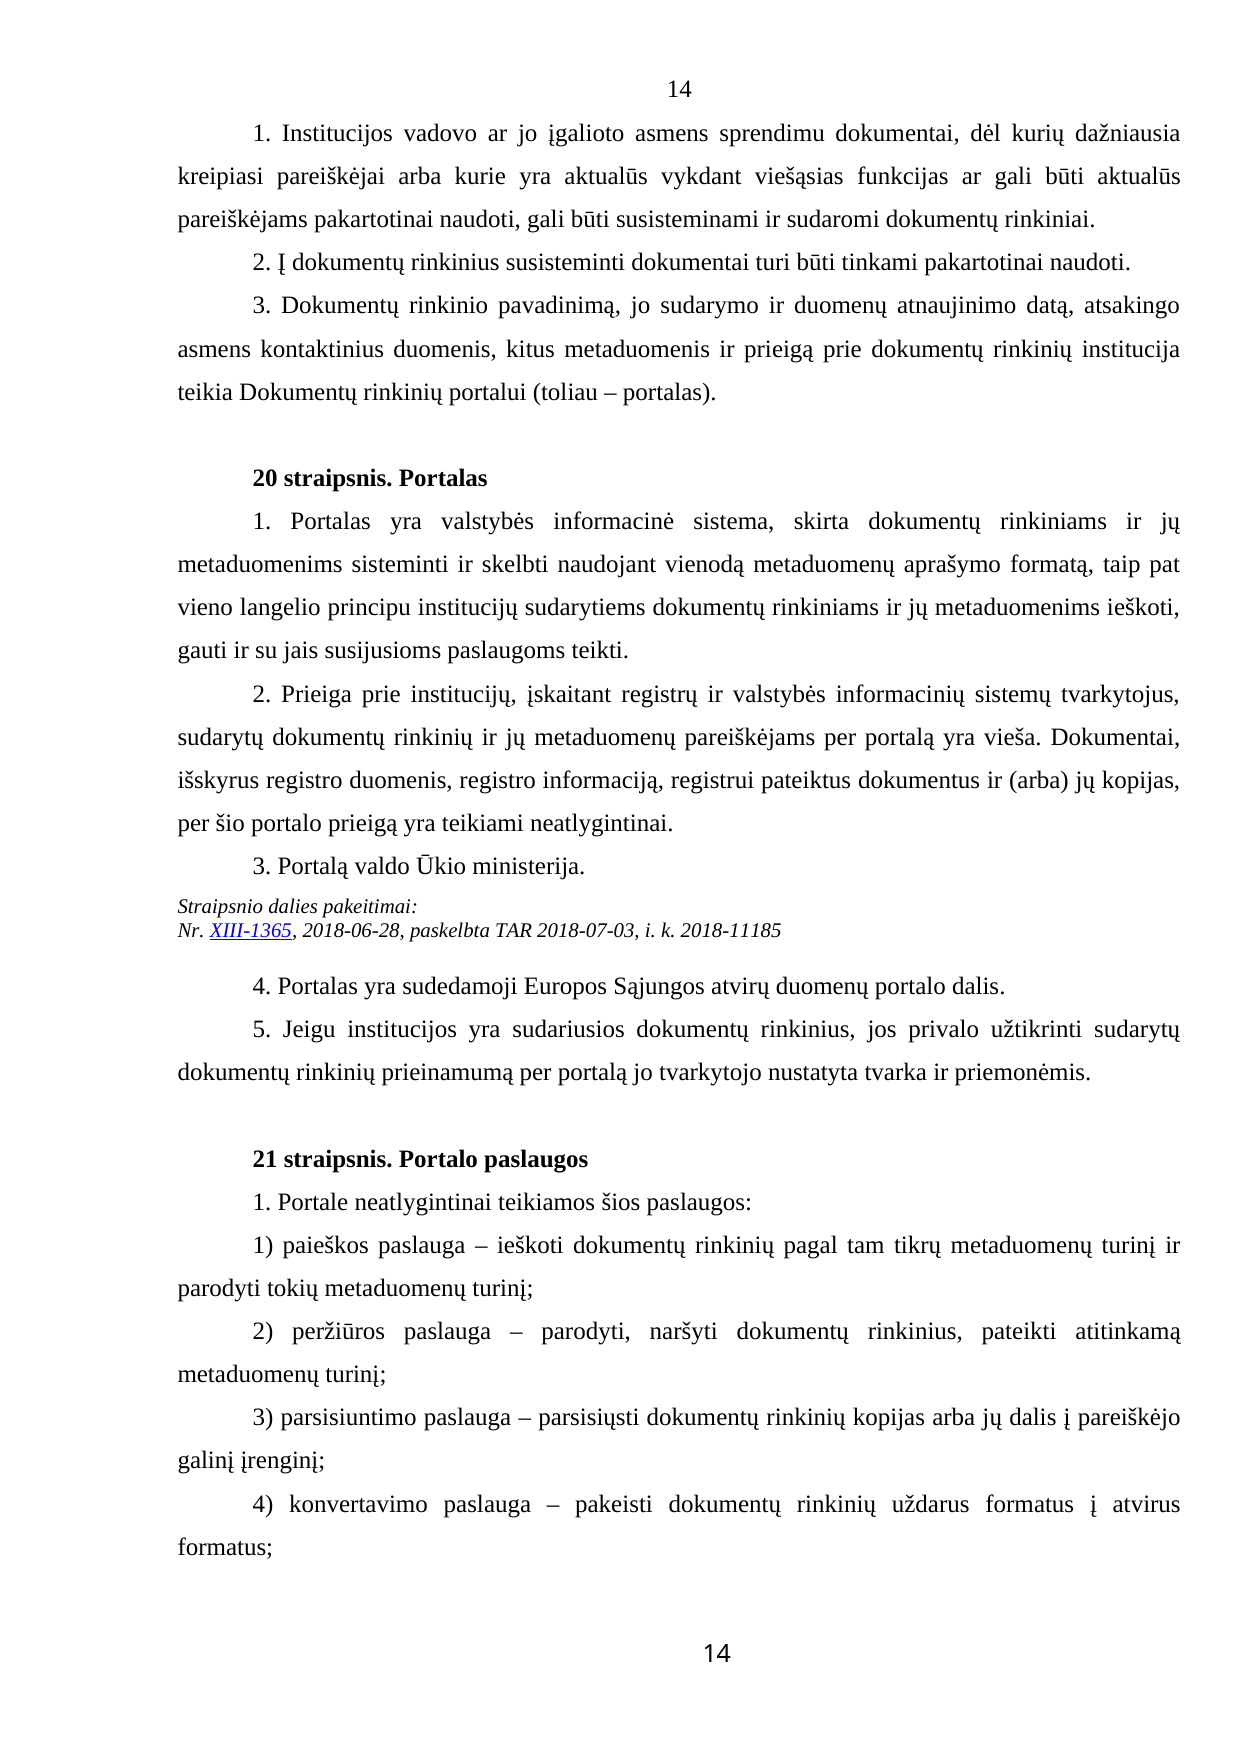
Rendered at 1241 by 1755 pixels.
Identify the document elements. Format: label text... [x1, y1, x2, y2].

text 3. Dokumentų rinkinio pavadinimą, jo sudarymo ir duomenų atnaujinimo datą, atsakingo asmens kontaktinius duomenis, kitus metaduomenis ir prieigą prie dokumentų rinkinių institucija teikia Dokumentų rinkinių portalui (toliau – portalas). [177, 291, 1181, 406]
text 2. Prieiga prie institucijų, įskaitant registrų ir valstybės informacinių sistemų tvarkytojus, sudarytų dokumentų rinkinių ir jų metaduomenų pareiškėjams per portalą yra vieša. Dokumentai, išskyrus registro duomenis, registro informaciją, registrui pateiktus dokumentus ir (arba) jų kopijas, per šio portalo prieigą yra teikiami neatlygintinai. [177, 679, 1181, 837]
text 2) peržiūros paslauga – parodyti, naršyti dokumentų rinkinius, pateikti atitinkamą metaduomenų turinį; [177, 1316, 1181, 1388]
text 1) paieškos paslauga – ieškoti dokumentų rinkinių pagal tam tikrų metaduomenų turinį ir parodyti tokių metaduomenų turinį; [177, 1230, 1181, 1302]
text Straipsnio dalies pakeitimai: [177, 894, 1181, 918]
text 1. Portalas yra valstybės informacinė sistema, skirta dokumentų rinkiniams ir jų metaduomenims sisteminti ir skelbti naudojant vienodą metaduomenų aprašymo formatą, taip pat vieno langelio principu institucijų sudarytiems dokumentų rinkiniams ir jų metaduomenims ieškoti, gauti ir su jais susijusioms paslaugoms teikti. [177, 506, 1181, 664]
text 4) konvertavimo paslauga – pakeisti dokumentų rinkinių uždarus formatus į atvirus formatus; [177, 1489, 1181, 1561]
text 1. Portale neatlygintinai teikiamos šios paslaugos: [177, 1187, 1181, 1216]
text Nr. XIII-1365, 2018-06-28, paskelbta TAR 2018-07-03, i. k. 2018-11185 [177, 918, 1181, 942]
text 21 straipsnis. Portalo paslaugos [177, 1144, 1181, 1172]
text 1. Institucijos vadovo ar jo įgalioto asmens sprendimu dokumentai, dėl kurių dažniausia kreipiasi pareiškėjai arba kurie yra aktualūs vykdant viešąsias funkcijas ar gali būti aktualūs pareiškėjams pakartotinai naudoti, gali būti susisteminami ir sudaromi dokumentų rinkiniai. [177, 118, 1181, 233]
text 20 straipsnis. Portalas [177, 463, 1181, 492]
text 3. Portalą valdo Ūkio ministerija. [177, 851, 1181, 880]
text 2. Į dokumentų rinkinius susisteminti dokumentai turi būti tinkami pakartotinai naudoti. [177, 247, 1181, 276]
text 4. Portalas yra sudedamoji Europos Sąjungos atvirų duomenų portalo dalis. [177, 971, 1181, 1000]
text 5. Jeigu institucijos yra sudariusios dokumentų rinkinius, jos privalo užtikrinti sudarytų dokumentų rinkinių prieinamumą per portalą jo tvarkytojo nustatyta tvarka ir priemonėmis. [177, 1014, 1181, 1086]
text 3) parsisiuntimo paslauga – parsisiųsti dokumentų rinkinių kopijas arba jų dalis į pareiškėjo galinį įrenginį; [177, 1402, 1181, 1474]
